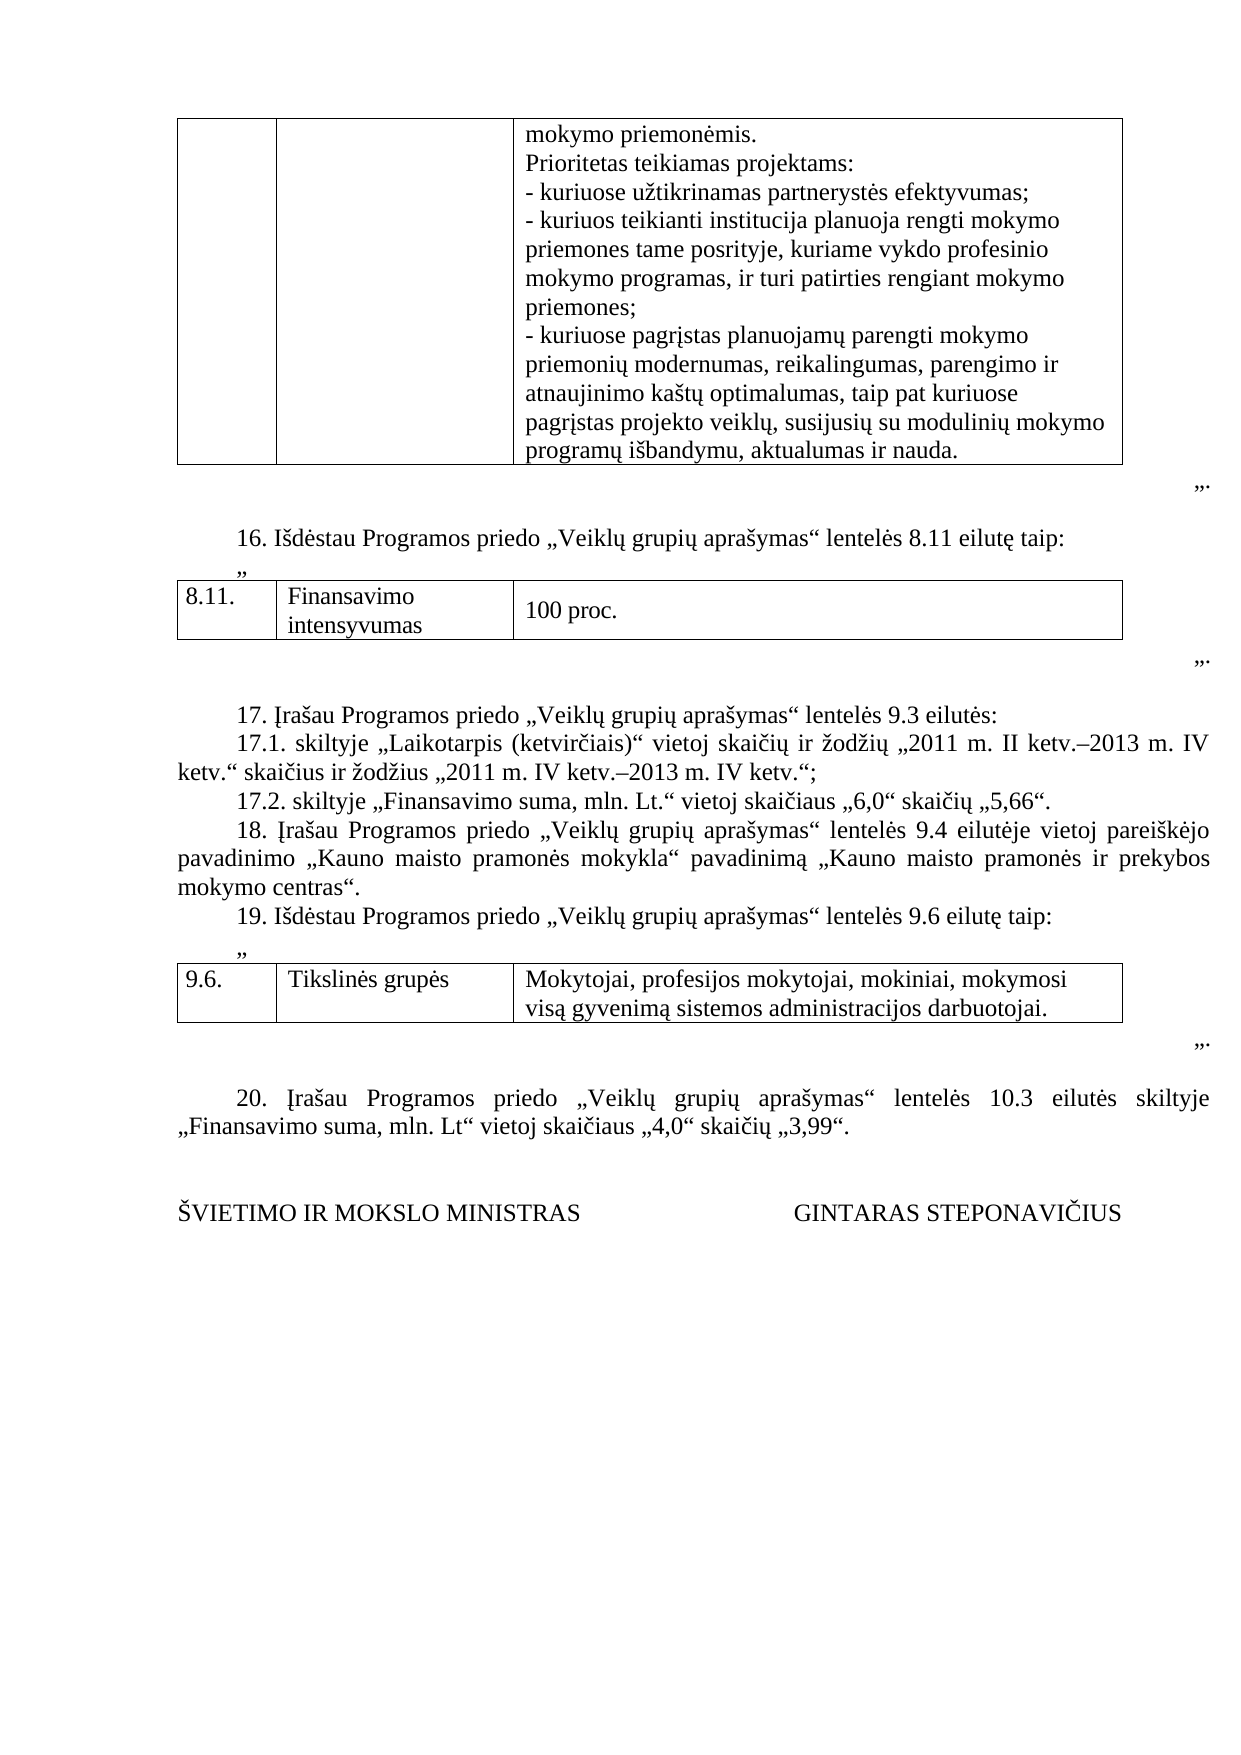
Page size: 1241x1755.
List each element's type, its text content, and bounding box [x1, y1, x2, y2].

text „. [177, 1023, 1211, 1052]
text „. [177, 465, 1211, 494]
text 17. Įrašau Programos priedo „Veiklų grupių aprašymas“ lentelės 9.3 eilutės: [177, 700, 1211, 728]
text „ [177, 551, 1211, 580]
text Švietimo ir mokslo ministras Gintaras Steponavičius [177, 1198, 1211, 1226]
table_header 100 proc. [514, 581, 1122, 639]
table_header Tikslinės grupės [277, 964, 513, 1022]
table_header 9.6. [178, 964, 276, 1022]
text 16. Išdėstau Programos priedo „Veiklų grupių aprašymas“ lentelės 8.11 eilutę taip: [177, 523, 1211, 551]
table_header [277, 119, 513, 464]
text „ [177, 932, 1211, 961]
table_header Finansavimo intensyvumas [502, 581, 513, 639]
text 20. Įrašau Programos priedo „Veiklų grupių aprašymas“ lentelės 10.3 eilutės skiltyje „Finansavimo suma, mln. Lt“ vietoj skaičiaus „4,0“ skaičių „3,99“. [177, 1083, 1211, 1140]
table_header 8.11. [178, 581, 276, 639]
table_header [178, 119, 276, 464]
table_header Finansavimo intensyvumas [277, 581, 287, 639]
text 19. Išdėstau Programos priedo „Veiklų grupių aprašymas“ lentelės 9.6 eilutę taip: [177, 901, 1211, 930]
text 18. Įrašau Programos priedo „Veiklų grupių aprašymas“ lentelės 9.4 eilutėje vietoj pareiškėjo pavadinimo „Kauno maisto pramonės mokykla“ pavadinimą „Kauno maisto pramonės ir prekybos mokymo centras“. [177, 815, 1211, 901]
text 17.1. skiltyje „Laikotarpis (ketvirčiais)“ vietoj skaičių ir žodžių „2011 m. II ketv.–2013 m. IV ketv.“ skaičius ir žodžius „2011 m. IV ketv.–2013 m. IV ketv.“; [177, 728, 1211, 786]
text „. [177, 640, 1211, 668]
text 17.2. skiltyje „Finansavimo suma, mln. Lt.“ vietoj skaičiaus „6,0“ skaičių „5,66“. [177, 786, 1211, 815]
